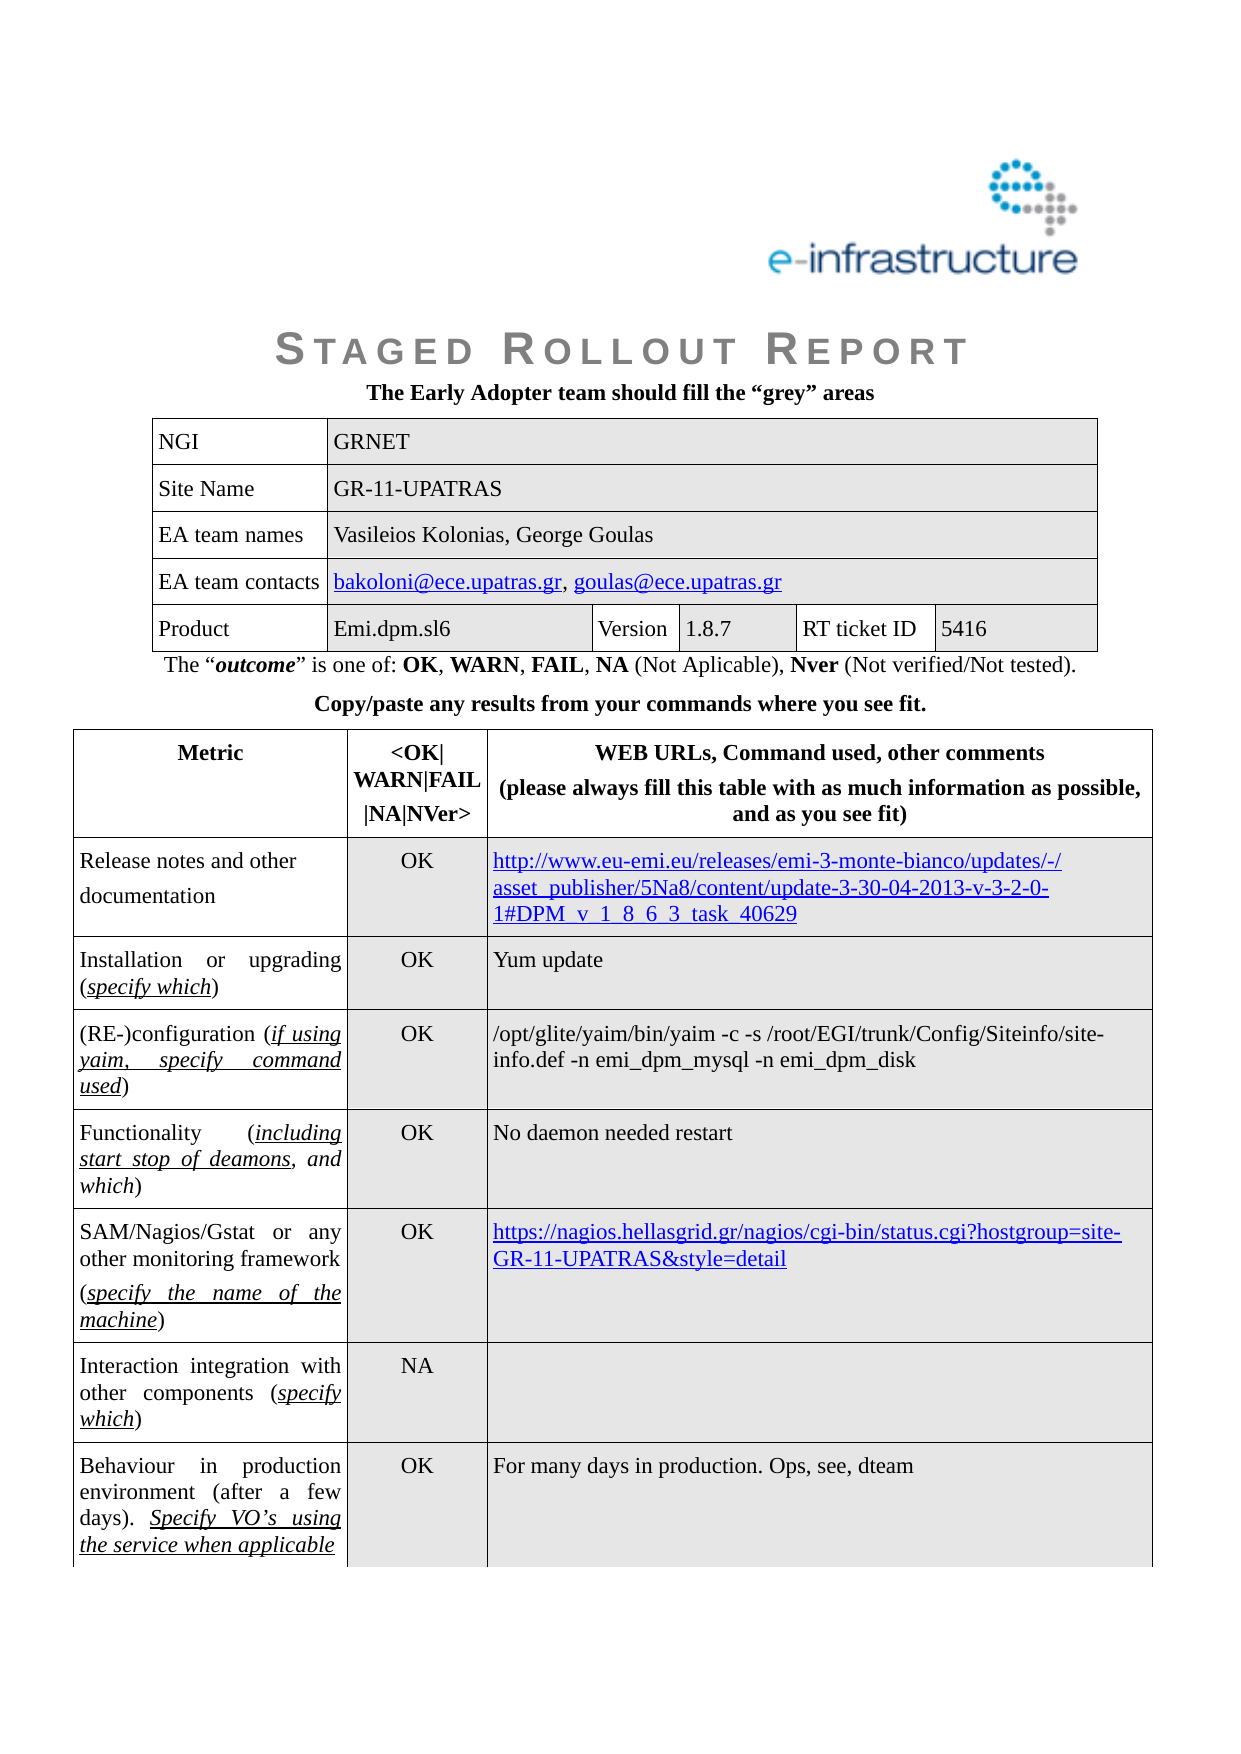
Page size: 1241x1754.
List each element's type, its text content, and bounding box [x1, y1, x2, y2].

table_cell Emi.dpm.sl6 [328, 605, 592, 651]
table_cell bakoloni@ece.upatras.gr, goulas@ece.upatras.gr [328, 559, 1097, 604]
table_cell No daemon needed restart [488, 1110, 1152, 1208]
table_cell https://nagios.hellasgrid.gr/nagios/cgi-bin/status.cgi?hostgroup=site-GR-11-UPATRAS&style=detail [488, 1209, 1152, 1342]
table_cell EA team contacts [153, 559, 327, 604]
table_cell Product [153, 605, 327, 651]
table_cell OK [348, 1010, 487, 1108]
table_cell OK [348, 1209, 487, 1342]
table_cell OK [348, 1110, 487, 1208]
table_cell OK [348, 838, 487, 936]
table_cell OK [348, 937, 487, 1009]
picture [761, 151, 1086, 283]
text The “outcome” is one of: OK, WARN, FAIL, NA (Not Aplicable), Nver (Not verified/Not tested). [148, 651, 1092, 678]
table_cell 1.8.7 [680, 605, 796, 651]
table_header <OK|WARN|FAIL |NA|NVer> [348, 730, 487, 837]
table_cell SAM/Nagios/Gstat or any other monitoring framework (specify the name of the machine) [74, 1209, 347, 1342]
table_cell NA [348, 1343, 487, 1441]
table_cell Vasileios Kolonias, George Goulas [328, 512, 1097, 557]
table_header WEB URLs, Command used, other comments (please always fill this table with as much information as possible, and as you see fit) [488, 730, 1152, 837]
table_cell OK [348, 1443, 487, 1567]
table_cell Behaviour in production environment (after a few days). Specify VO’s using the service when applicable [74, 1443, 347, 1567]
table_header Metric [74, 730, 347, 837]
table_cell [488, 1343, 1152, 1441]
table_header NGI [153, 419, 327, 464]
table_cell /opt/glite/yaim/bin/yaim -c -s /root/EGI/trunk/Config/Siteinfo/site-info.def -n emi_dpm_mysql -n emi_dpm_disk [488, 1010, 1152, 1108]
title Staged Rollout Report [148, 322, 1092, 374]
table_cell Site Name [153, 465, 327, 511]
table_cell Installation or upgrading (specify which) [74, 937, 347, 1009]
table_cell EA team names [153, 512, 327, 557]
table_cell 5416 [936, 605, 1097, 651]
table_cell Interaction integration with other components (specify which) [74, 1343, 347, 1441]
table_cell For many days in production. Ops, see, dteam [488, 1443, 1152, 1567]
text The Early Adopter team should fill the “grey” areas [148, 379, 1092, 405]
table_cell Functionality (including start stop of deamons, and which) [74, 1110, 347, 1208]
table_cell RT ticket ID [797, 605, 935, 651]
table_cell http://www.eu-emi.eu/releases/emi-3-monte-bianco/updates/-/asset_publisher/5Na8/content/update-3-30-04-2013-v-3-2-0-1#DPM_v_1_8_6_3_task_40629 [488, 838, 1152, 936]
table_cell GR-11-UPATRAS [328, 465, 1097, 511]
text Copy/paste any results from your commands where you see fit. [148, 690, 1092, 717]
table_cell Version [593, 605, 679, 651]
table_cell Yum update [488, 937, 1152, 1009]
table_cell (RE-)configuration (if using yaim, specify command used) [74, 1010, 347, 1108]
table_cell Release notes and other documentation [74, 838, 347, 936]
table_header GRNET [328, 419, 1097, 464]
